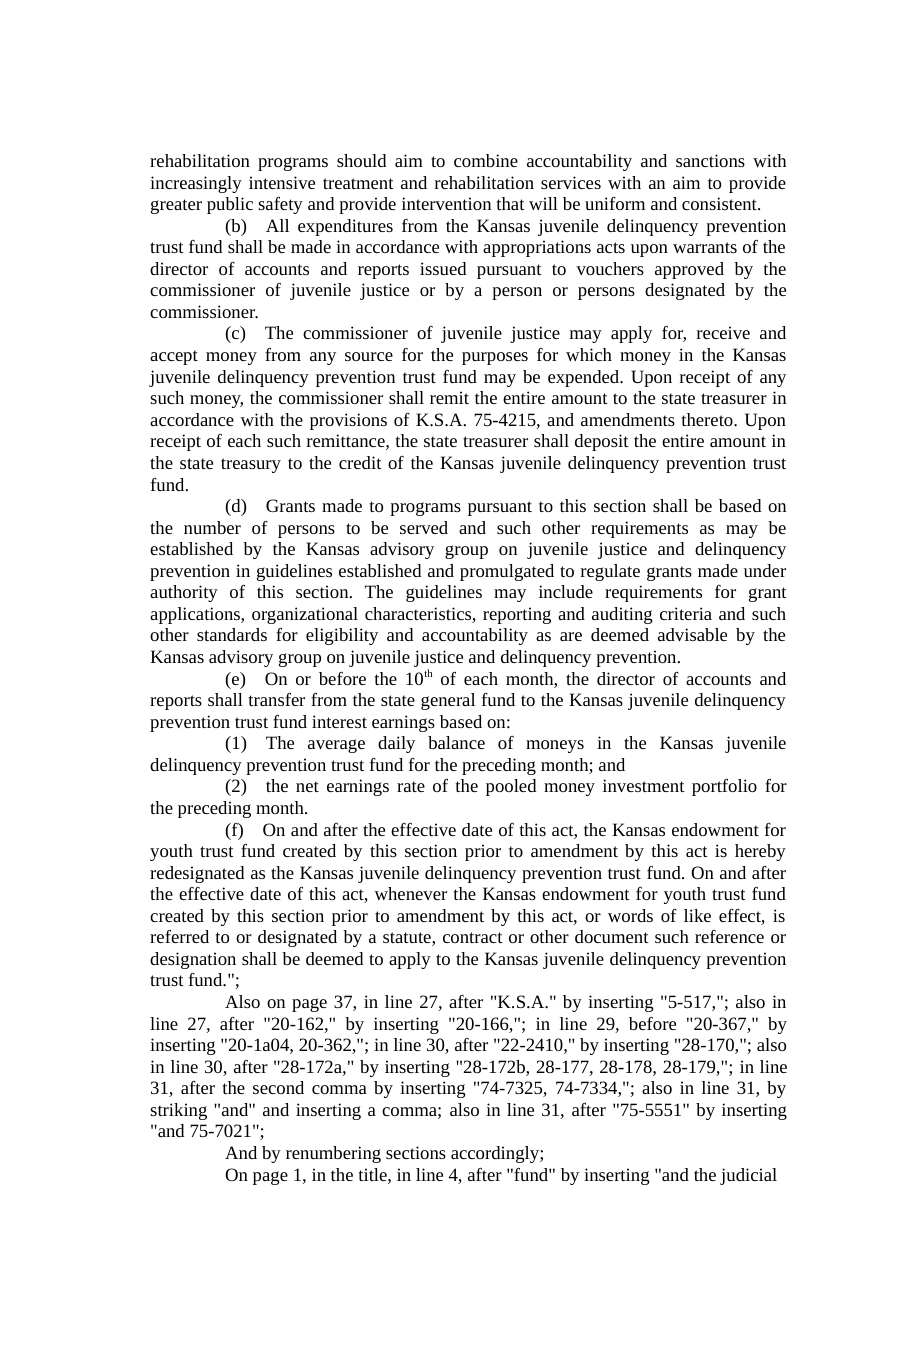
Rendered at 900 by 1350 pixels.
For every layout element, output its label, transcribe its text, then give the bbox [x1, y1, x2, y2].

text (c) The commissioner of juvenile justice may apply for, receive and accept money from any source for the purposes for which money in the Kansas juvenile delinquency prevention trust fund may be expended. Upon receipt of any such money, the commissioner shall remit the entire amount to the state treasurer in accordance with the provisions of K.S.A. 75-4215, and amendments thereto. Upon receipt of each such remittance, the state treasurer shall deposit the entire amount in the state treasury to the credit of the Kansas juvenile delinquency prevention trust fund. [150, 322, 787, 495]
text (2) the net earnings rate of the pooled money investment portfolio for the preceding month. [150, 775, 787, 818]
text (b) All expenditures from the Kansas juvenile delinquency prevention trust fund shall be made in accordance with appropriations acts upon warrants of the director of accounts and reports issued pursuant to vouchers approved by the commissioner of juvenile justice or by a person or persons designated by the commissioner. [150, 215, 787, 322]
text (e) On or before the 10th of each month, the director of accounts and reports shall transfer from the state general fund to the Kansas juvenile delinquency prevention trust fund interest earnings based on: [150, 667, 787, 732]
text And by renumbering sections accordingly; [150, 1142, 787, 1163]
text (d) Grants made to programs pursuant to this section shall be based on the number of persons to be served and such other requirements as may be established by the Kansas advisory group on juvenile justice and delinquency prevention in guidelines established and promulgated to regulate grants made under authority of this section. The guidelines may include requirements for grant applications, organizational characteristics, reporting and auditing criteria and such other standards for eligibility and accountability as are deemed advisable by the Kansas advisory group on juvenile justice and delinquency prevention. [150, 495, 787, 667]
text rehabilitation programs should aim to combine accountability and sanctions with increasingly intensive treatment and rehabilitation services with an aim to provide greater public safety and provide intervention that will be uniform and consistent. [150, 150, 787, 215]
text (f) On and after the effective date of this act, the Kansas endowment for youth trust fund created by this section prior to amendment by this act is hereby redesignated as the Kansas juvenile delinquency prevention trust fund. On and after the effective date of this act, whenever the Kansas endowment for youth trust fund created by this section prior to amendment by this act, or words of like effect, is referred to or designated by a statute, contract or other document such reference or designation shall be deemed to apply to the Kansas juvenile delinquency prevention trust fund."; [150, 818, 787, 991]
text (1) The average daily balance of moneys in the Kansas juvenile delinquency prevention trust fund for the preceding month; and [150, 732, 787, 775]
text Also on page 37, in line 27, after "K.S.A." by inserting "5-517,"; also in line 27, after "20-162," by inserting "20-166,"; in line 29, before "20-367," by inserting "20-1a04, 20-362,"; in line 30, after "22-2410," by inserting "28-170,"; also in line 30, after "28-172a," by inserting "28-172b, 28-177, 28-178, 28-179,"; in line 31, after the second comma by inserting "74-7325, 74-7334,"; also in line 31, by striking "and" and inserting a comma; also in line 31, after "75-5551" by inserting "and 75-7021"; [150, 991, 787, 1142]
text On page 1, in the title, in line 4, after "fund" by inserting "and the judicial [150, 1163, 787, 1185]
